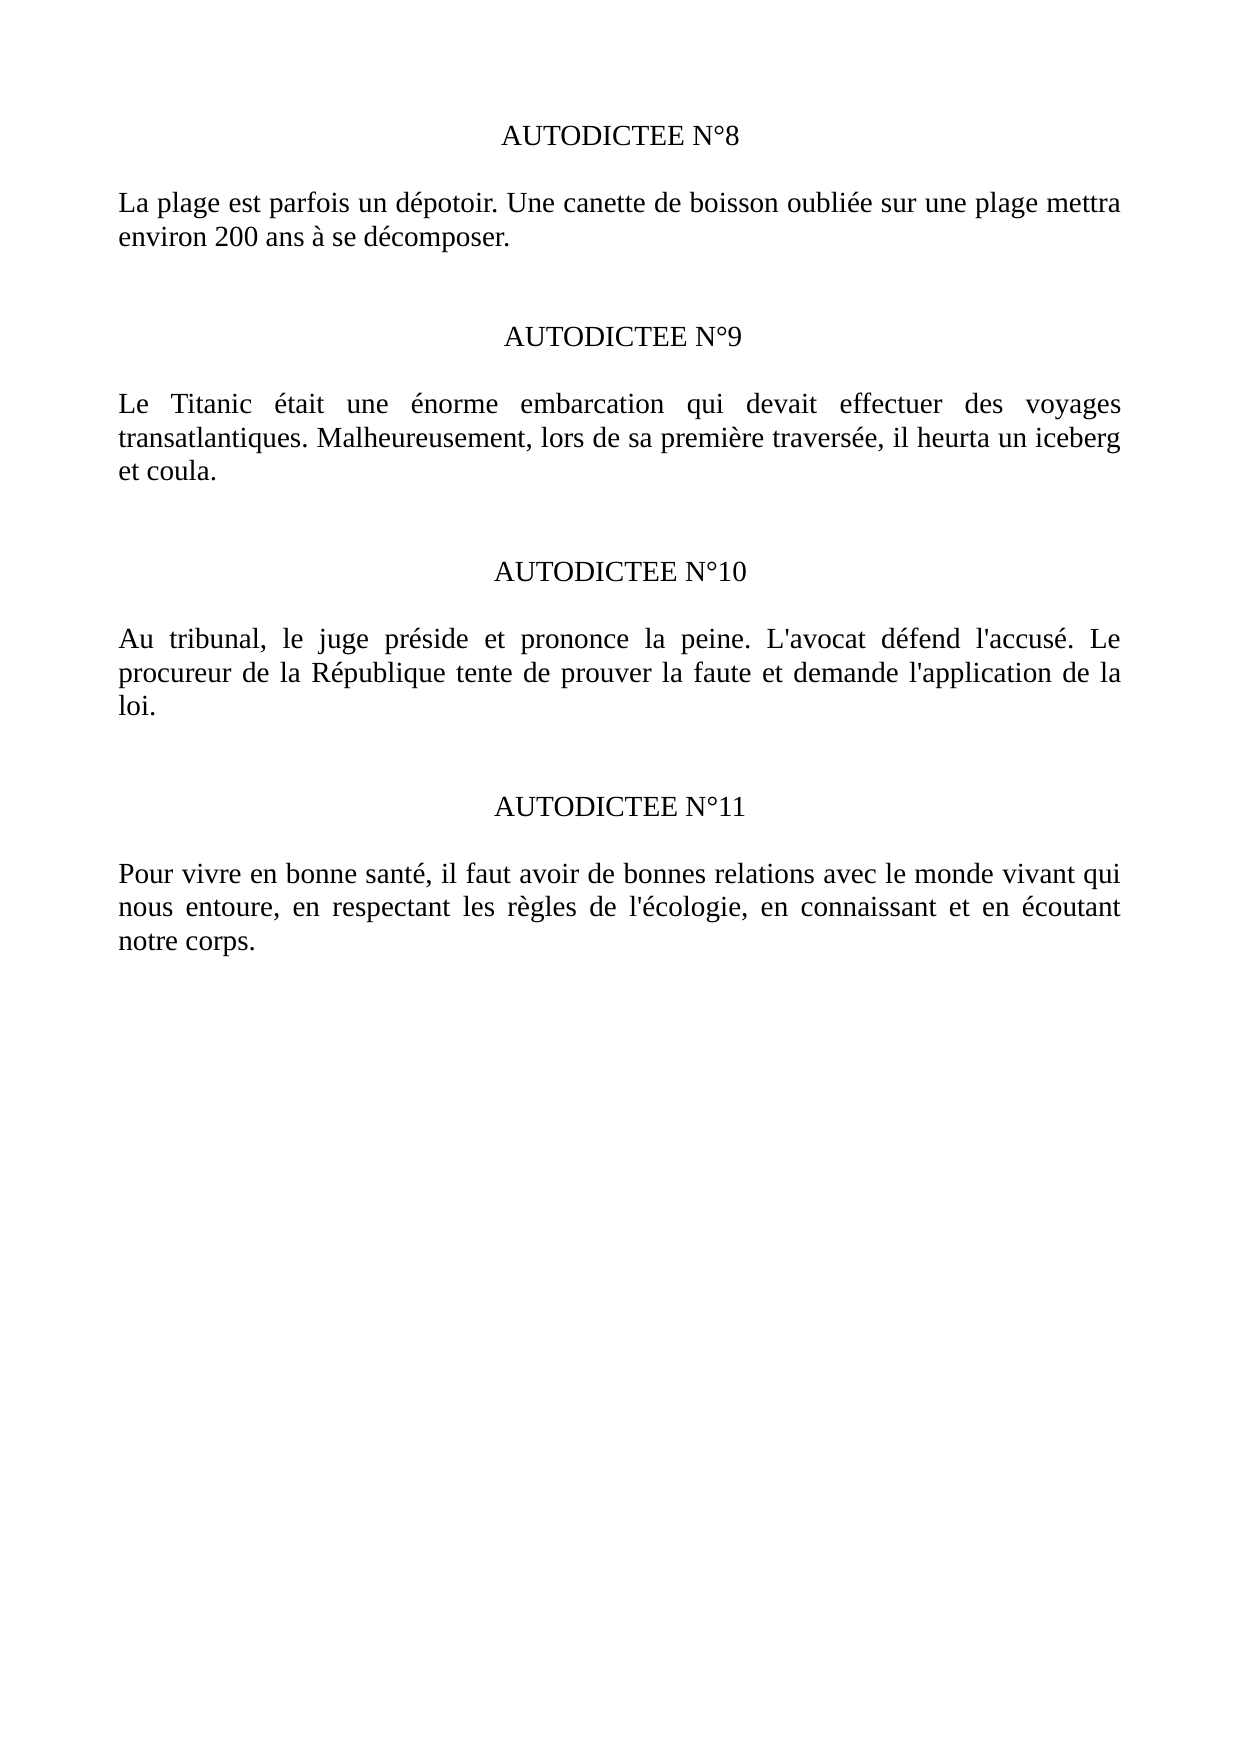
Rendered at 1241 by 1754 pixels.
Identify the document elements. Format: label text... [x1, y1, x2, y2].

text Le Titanic était une énorme embarcation qui devait effectuer des voyages transatlantiques. Malheureusement, lors de sa première traversée, il heurta un iceberg et coula. [118, 386, 1122, 487]
text Au tribunal, le juge préside et prononce la peine. L'avocat défend l'accusé. Le procureur de la République tente de prouver la faute et demande l'application de la loi. [118, 621, 1122, 722]
text Pour vivre en bonne santé, il faut avoir de bonnes relations avec le monde vivant qui nous entoure, en respectant les règles de l'écologie, en connaissant et en écoutant notre corps. [118, 856, 1122, 957]
text AUTODICTEE N°8 [118, 118, 1122, 152]
text AUTODICTEE N°9 [118, 319, 1122, 353]
text La plage est parfois un dépotoir. Une canette de boisson oubliée sur une plage mettra environ 200 ans à se décomposer. [118, 185, 1122, 252]
text AUTODICTEE N°10 [118, 554, 1122, 588]
text AUTODICTEE N°11 [118, 789, 1122, 822]
